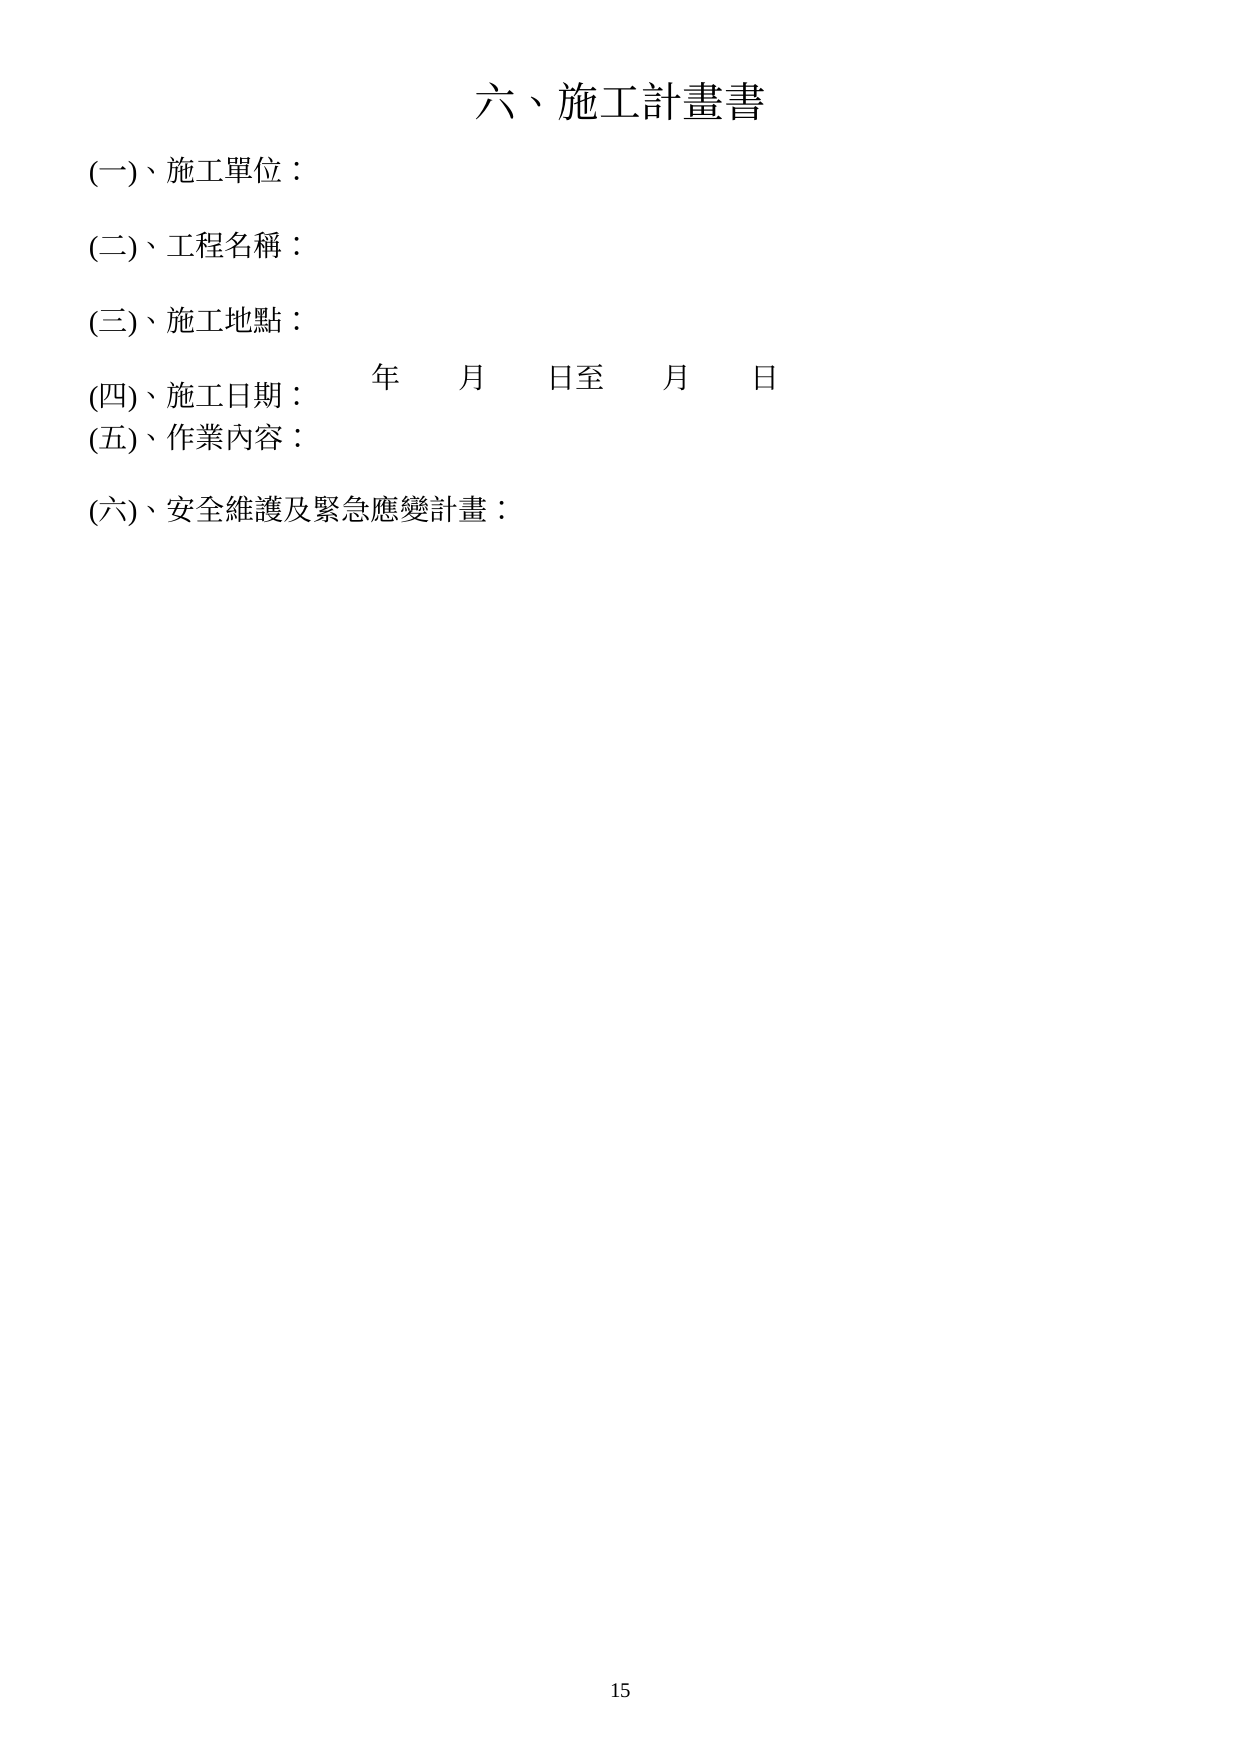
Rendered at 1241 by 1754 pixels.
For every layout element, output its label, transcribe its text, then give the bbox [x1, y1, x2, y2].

text (一)、施工單位：(二)、工程名稱：(三)、施工地點：(四)、施工日期： [89, 148, 312, 414]
text 年 [371, 354, 458, 396]
text 六、施工計畫書 [474, 69, 1240, 129]
text 日 [750, 354, 1240, 396]
text 月 [458, 354, 546, 396]
text 15 [610, 1678, 1240, 1702]
text (六)、安全維護及緊急應變計畫： [89, 487, 1240, 529]
text 日至 [546, 354, 662, 396]
text 月 [662, 354, 750, 396]
text (五)、作業內容： [89, 415, 1240, 457]
